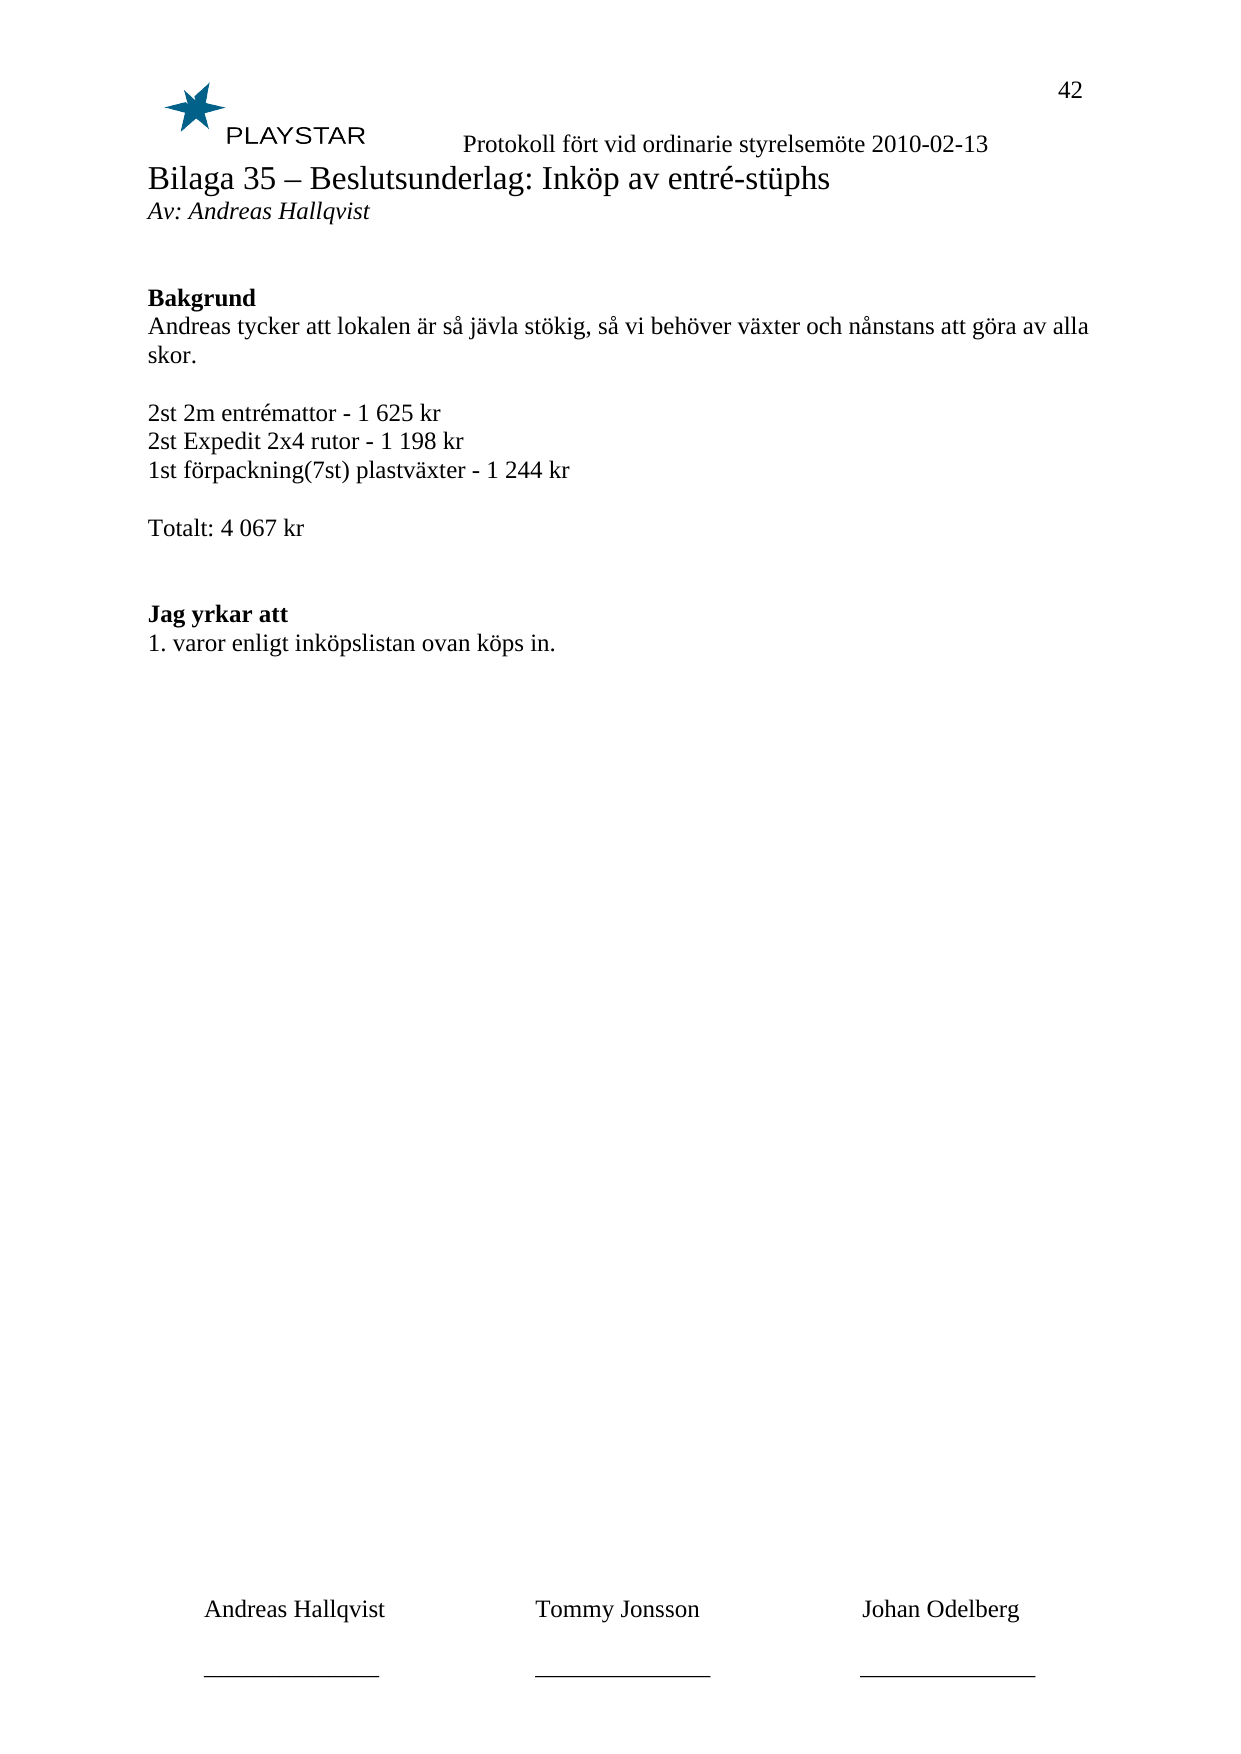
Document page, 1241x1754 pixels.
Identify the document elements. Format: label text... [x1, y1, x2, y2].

text Av: Andreas Hallqvist [148, 196, 1092, 225]
text Bilaga 35 – Beslutsunderlag: Inköp av entré-stüphs [148, 158, 1092, 196]
text Bakgrund Andreas tycker att lokalen är så jävla stökig, så vi behöver växter och nånstans att göra av alla skor. 2st 2m entrémattor - 1 625 kr 2st Expedit 2x4 rutor - 1 198 kr 1st förpackning(7st) plastväxter - 1 244 kr Totalt: 4 067 kr Jag yrkar att 1. varor enligt inköpslistan ovan köps in. [148, 283, 1092, 656]
picture [164, 82, 365, 144]
